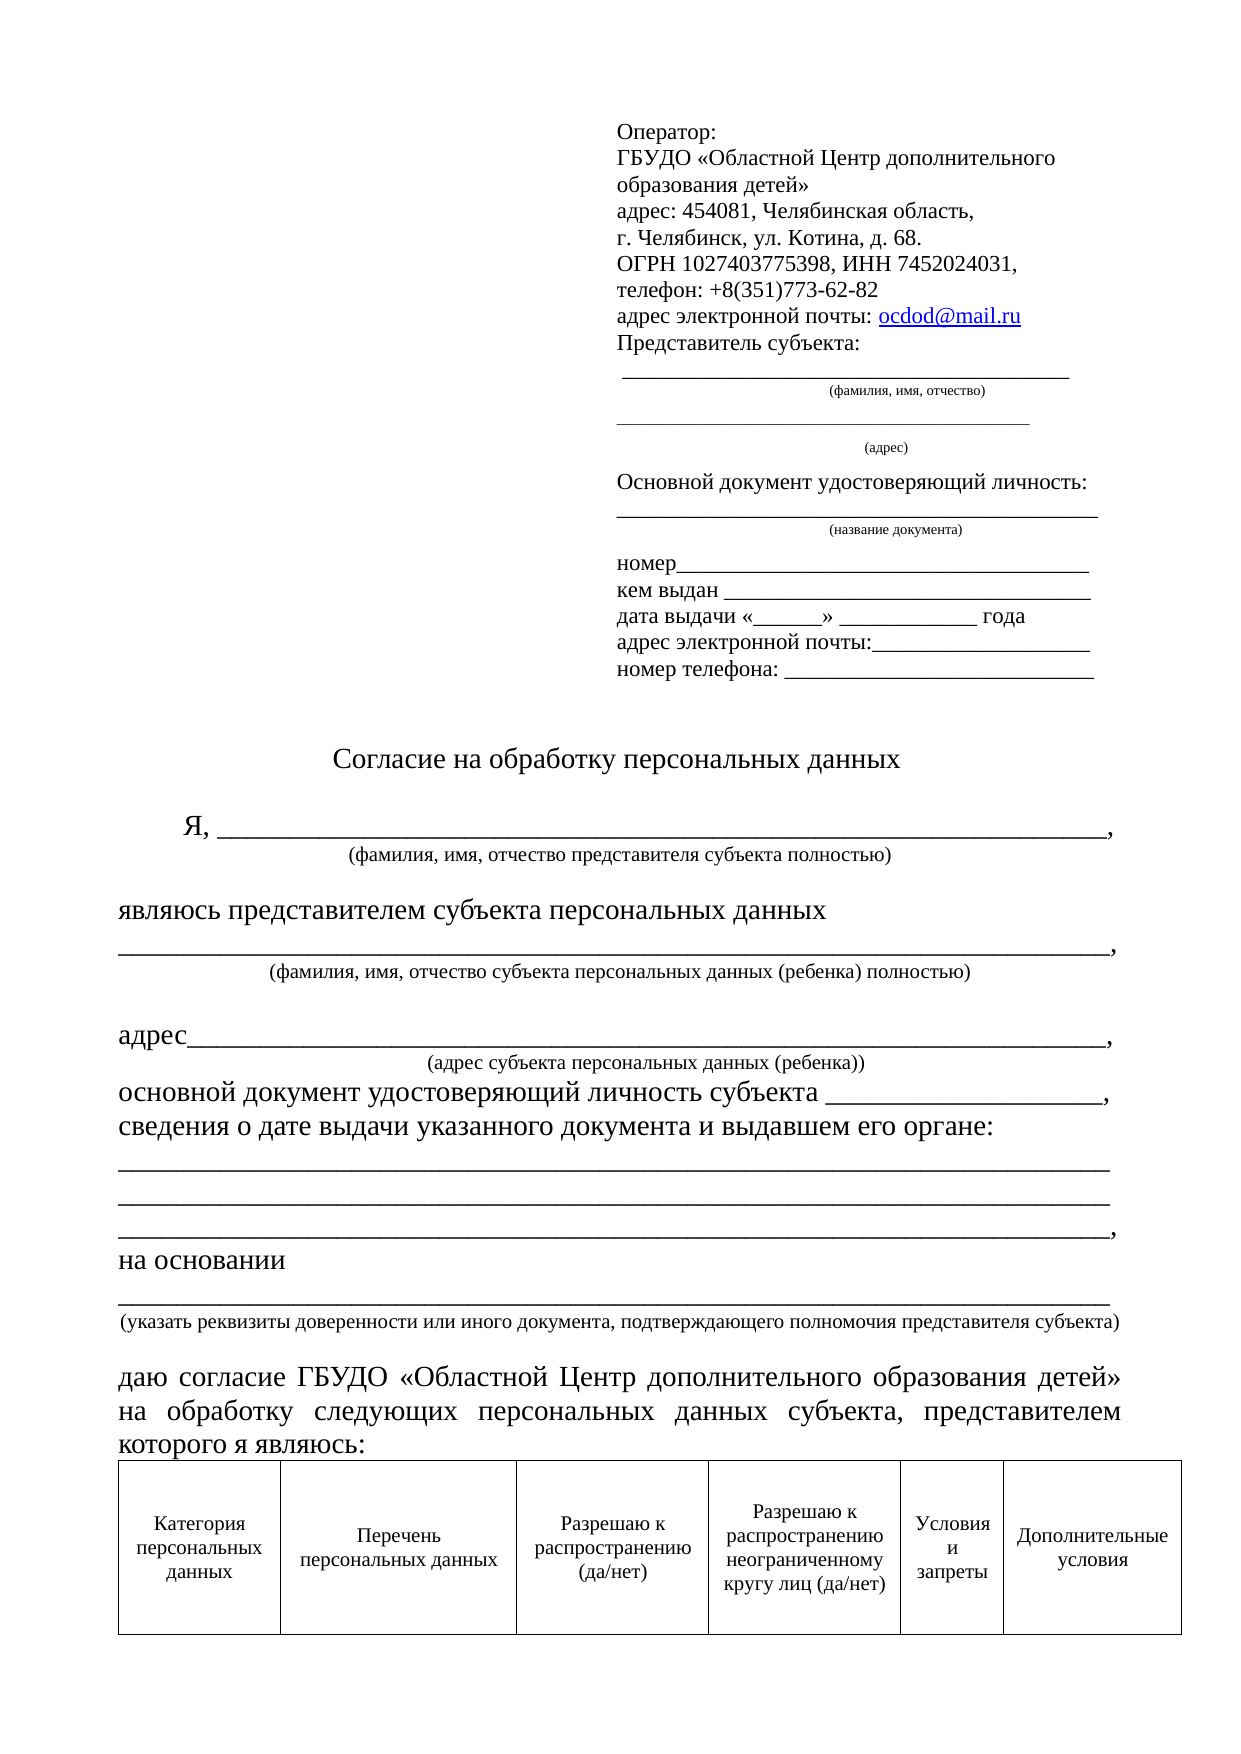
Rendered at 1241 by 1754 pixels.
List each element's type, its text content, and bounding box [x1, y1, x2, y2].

text Я, _____________________________________________________________, [118, 808, 1122, 842]
text Согласие на обработку персональных данных [118, 741, 1122, 774]
text на основании ____________________________________________________________________ [118, 1242, 1122, 1309]
table_header Категория персональных данных [119, 1461, 280, 1633]
table_header [107, 118, 605, 707]
text (указать реквизиты доверенности или иного документа, подтверждающего полномочия представителя субъекта) [118, 1309, 1122, 1333]
text даю согласие ГБУДО «Областной Центр дополнительного образования детей» на обработку следующих персональных данных субъекта, представителем которого я являюсь: [118, 1359, 1122, 1460]
table_header Перечень персональных данных [281, 1461, 516, 1633]
text (адрес субъекта персональных данных (ребенка)) [118, 1050, 1122, 1074]
text являюсь представителем субъекта персональных данных [118, 892, 1122, 926]
table_header Оператор: ГБУДО «Областной Центр дополнительного образования детей» адрес: 454081, Челябинская область, г. Челябинск, ул. Котина, д. 68. ОГРН 1027403775398, ИНН 7452024031, телефон: +8(351)773-62-82 адрес электронной почты: ocdod@mail.ru Представитель субъекта: _______________________________________ (фамилия, имя, отчество) _________________________________________________________ (адрес) Основной документ удостоверяющий личность: __________________________________________ (название документа) номер____________________________________ кем выдан ________________________________ дата выдачи «______» ____________ года адрес электронной почты:___________________ номер телефона: ___________________________ [605, 118, 1167, 707]
table_header Разрешаю к распространению (да/нет) [517, 1461, 708, 1633]
text основной документ удостоверяющий личность субъекта ___________________, сведения о дате выдачи указанного документа и выдавшем его органе: ____________________________________________________________________________________________________________________________________________________________________________________________________________, [118, 1074, 1122, 1242]
table_header Дополнительные условия [1004, 1461, 1181, 1633]
table_header Условия и запреты [901, 1461, 1003, 1633]
text (фамилия, имя, отчество субъекта персональных данных (ребенка) полностью) [118, 959, 1122, 983]
table_header Разрешаю к распространению неограниченному кругу лиц (да/нет) [709, 1461, 900, 1633]
text адрес_______________________________________________________________, [118, 1017, 1122, 1050]
text ____________________________________________________________________, [118, 926, 1122, 959]
text (фамилия, имя, отчество представителя субъекта полностью) [118, 842, 1122, 866]
